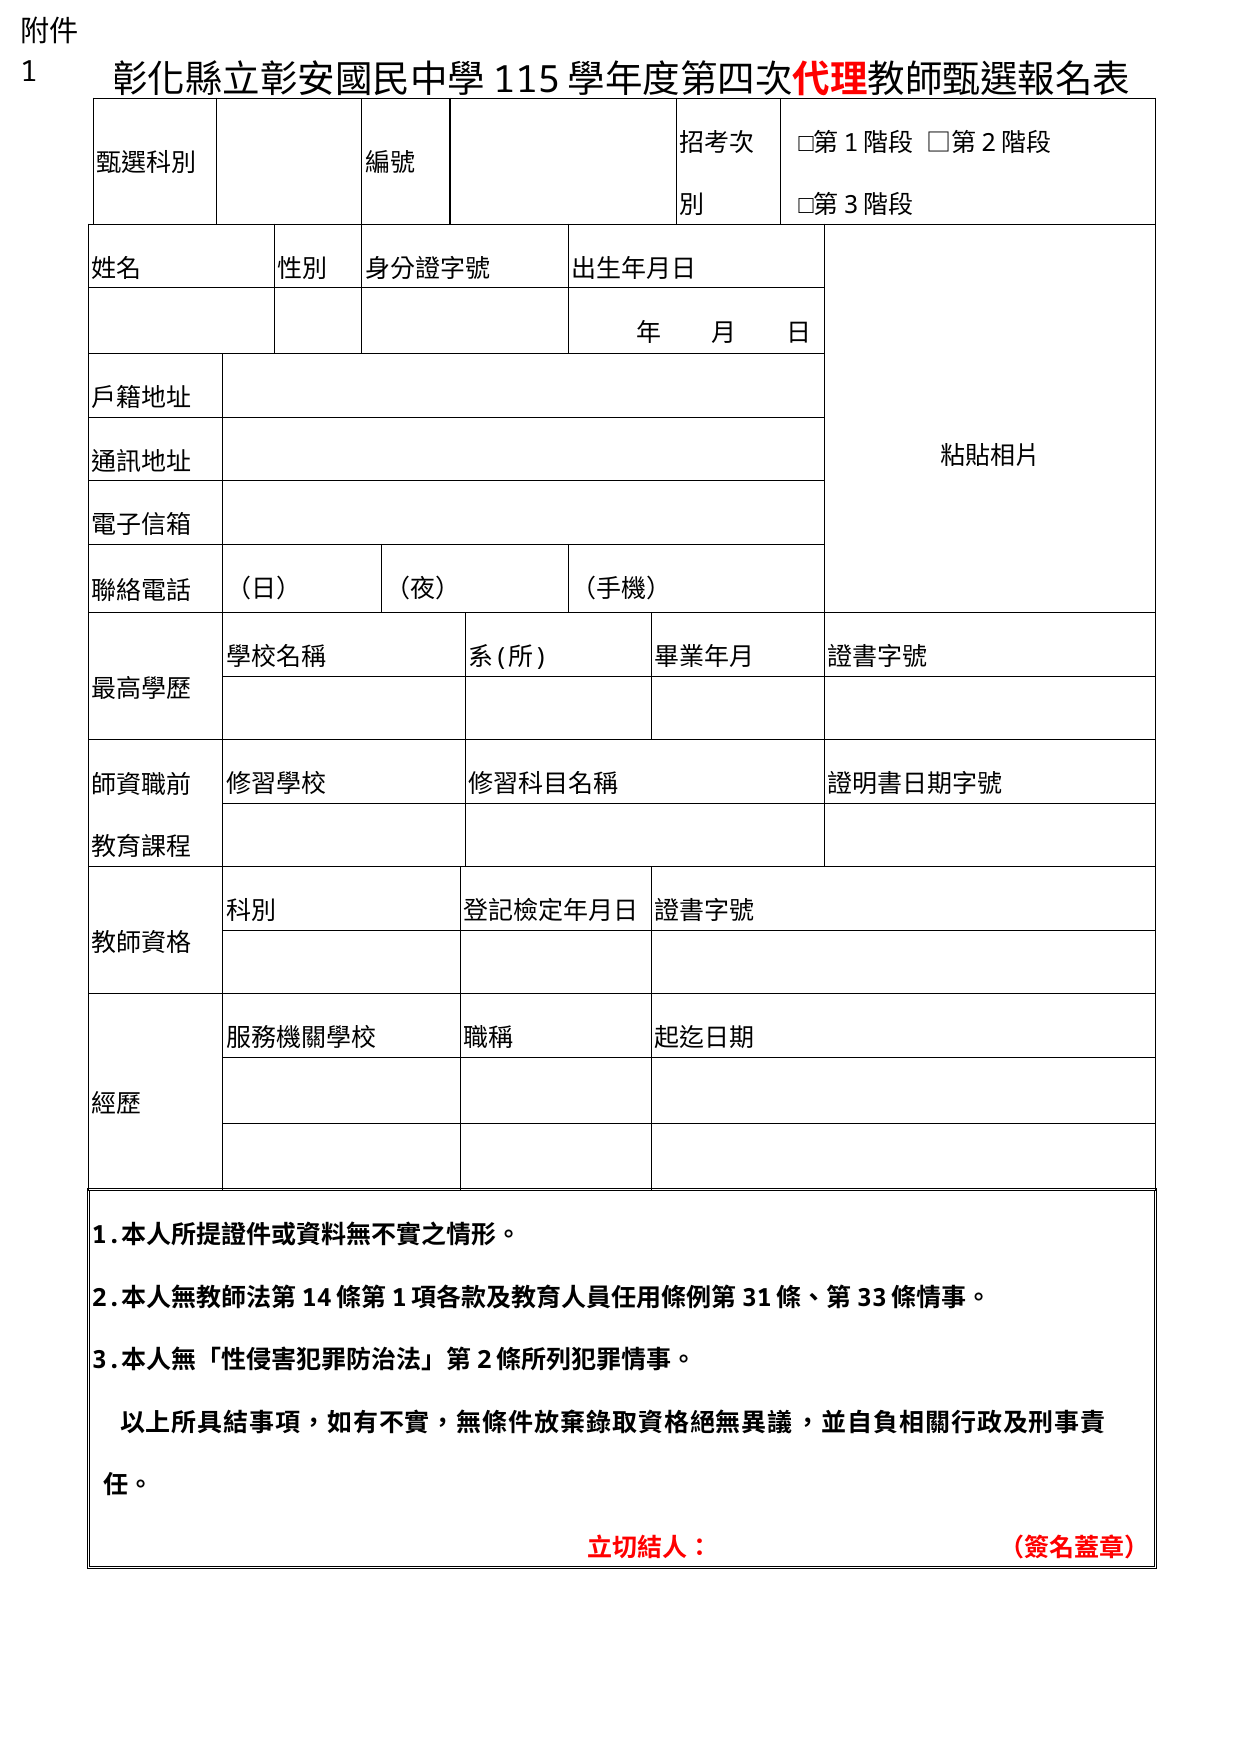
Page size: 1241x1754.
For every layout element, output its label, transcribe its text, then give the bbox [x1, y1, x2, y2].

table_cell 學校名稱 [223, 613, 465, 676]
table_cell 服務機關學校 [223, 994, 460, 1057]
table_cell 證書字號 [652, 867, 1155, 930]
table_cell [223, 1124, 460, 1188]
table_cell [466, 804, 824, 866]
table_cell 科別 [223, 867, 460, 930]
table_cell 證書字號 [825, 613, 1155, 676]
table_cell （手機） [569, 545, 824, 612]
table_cell [89, 288, 274, 353]
text 附件1 [20, 7, 100, 83]
table_cell [223, 481, 824, 544]
table_cell （日） [223, 545, 381, 612]
table_cell 1.本人所提證件或資料無不實之情形。 2.本人無教師法第14條第1項各款及教育人員任用條例第31條、第33條情事。 3.本人無「性侵害犯罪防治法」第2條所列犯罪情事。 立切結人： （簽名蓋章） [90, 1191, 1154, 1566]
table_cell 年 月 日 [569, 288, 824, 353]
table_cell 系(所) [466, 613, 651, 676]
table_header 編號 [362, 99, 449, 223]
table_cell 戶籍地址 [89, 354, 222, 417]
table_header □第1階段 □第2階段 □第3階段 [781, 99, 1155, 223]
table_cell [461, 1124, 651, 1188]
table_cell [825, 677, 1155, 739]
table_cell 修習學校 [223, 740, 465, 803]
table_cell [652, 931, 1155, 993]
table_cell [825, 804, 1155, 866]
table_cell 聯絡電話 [89, 545, 222, 612]
table_cell 教師資格 [89, 867, 222, 993]
table_cell 經歷 [89, 994, 222, 1188]
table_cell [652, 1124, 1155, 1188]
table_cell 起迄日期 [652, 994, 1155, 1057]
text 彰化縣立彰安國民中學115學年度第四次代理教師甄選報名表 [5, 0, 1152, 97]
table_cell 畢業年月 [652, 613, 824, 676]
table_cell 性別 [275, 225, 361, 287]
table_cell 師資職前 教育課程 [89, 740, 222, 866]
table_cell 身分證字號 [362, 225, 568, 287]
table_cell [275, 288, 361, 353]
table_cell 最高學歷 [89, 613, 222, 739]
table_cell 證明書日期字號 [825, 740, 1155, 803]
table_header 以上所具結事項，如有不實，無條件放棄錄取資格絕無異議，並自負相關行政及刑事責任。 [92, 1379, 1118, 1504]
table_cell [652, 1058, 1155, 1122]
table_cell 登記檢定年月日 [461, 867, 651, 930]
table_cell 職稱 [461, 994, 651, 1057]
table_cell 姓名 [89, 225, 274, 287]
table_cell 出生年月日 [569, 225, 824, 287]
table_cell [223, 1058, 460, 1122]
table_cell [652, 677, 824, 739]
table_cell [223, 931, 460, 993]
table_cell （夜） [382, 545, 568, 612]
table_header 甄選科別 [94, 99, 216, 223]
table_cell [461, 1058, 651, 1122]
table_header [217, 99, 361, 223]
table_cell [466, 677, 651, 739]
table_cell 通訊地址 [89, 418, 222, 480]
table_header [451, 99, 676, 223]
table_cell [223, 804, 465, 866]
table_cell 修習科目名稱 [466, 740, 824, 803]
table_header [89, 98, 93, 223]
table_cell [223, 418, 824, 480]
table_cell [223, 354, 824, 417]
table_cell [461, 931, 651, 993]
table_header 招考次別 [677, 99, 780, 223]
table_cell 粘貼相片 [825, 225, 1155, 612]
table_cell 電子信箱 [89, 481, 222, 544]
table_cell [362, 288, 568, 353]
table_cell [223, 677, 465, 739]
